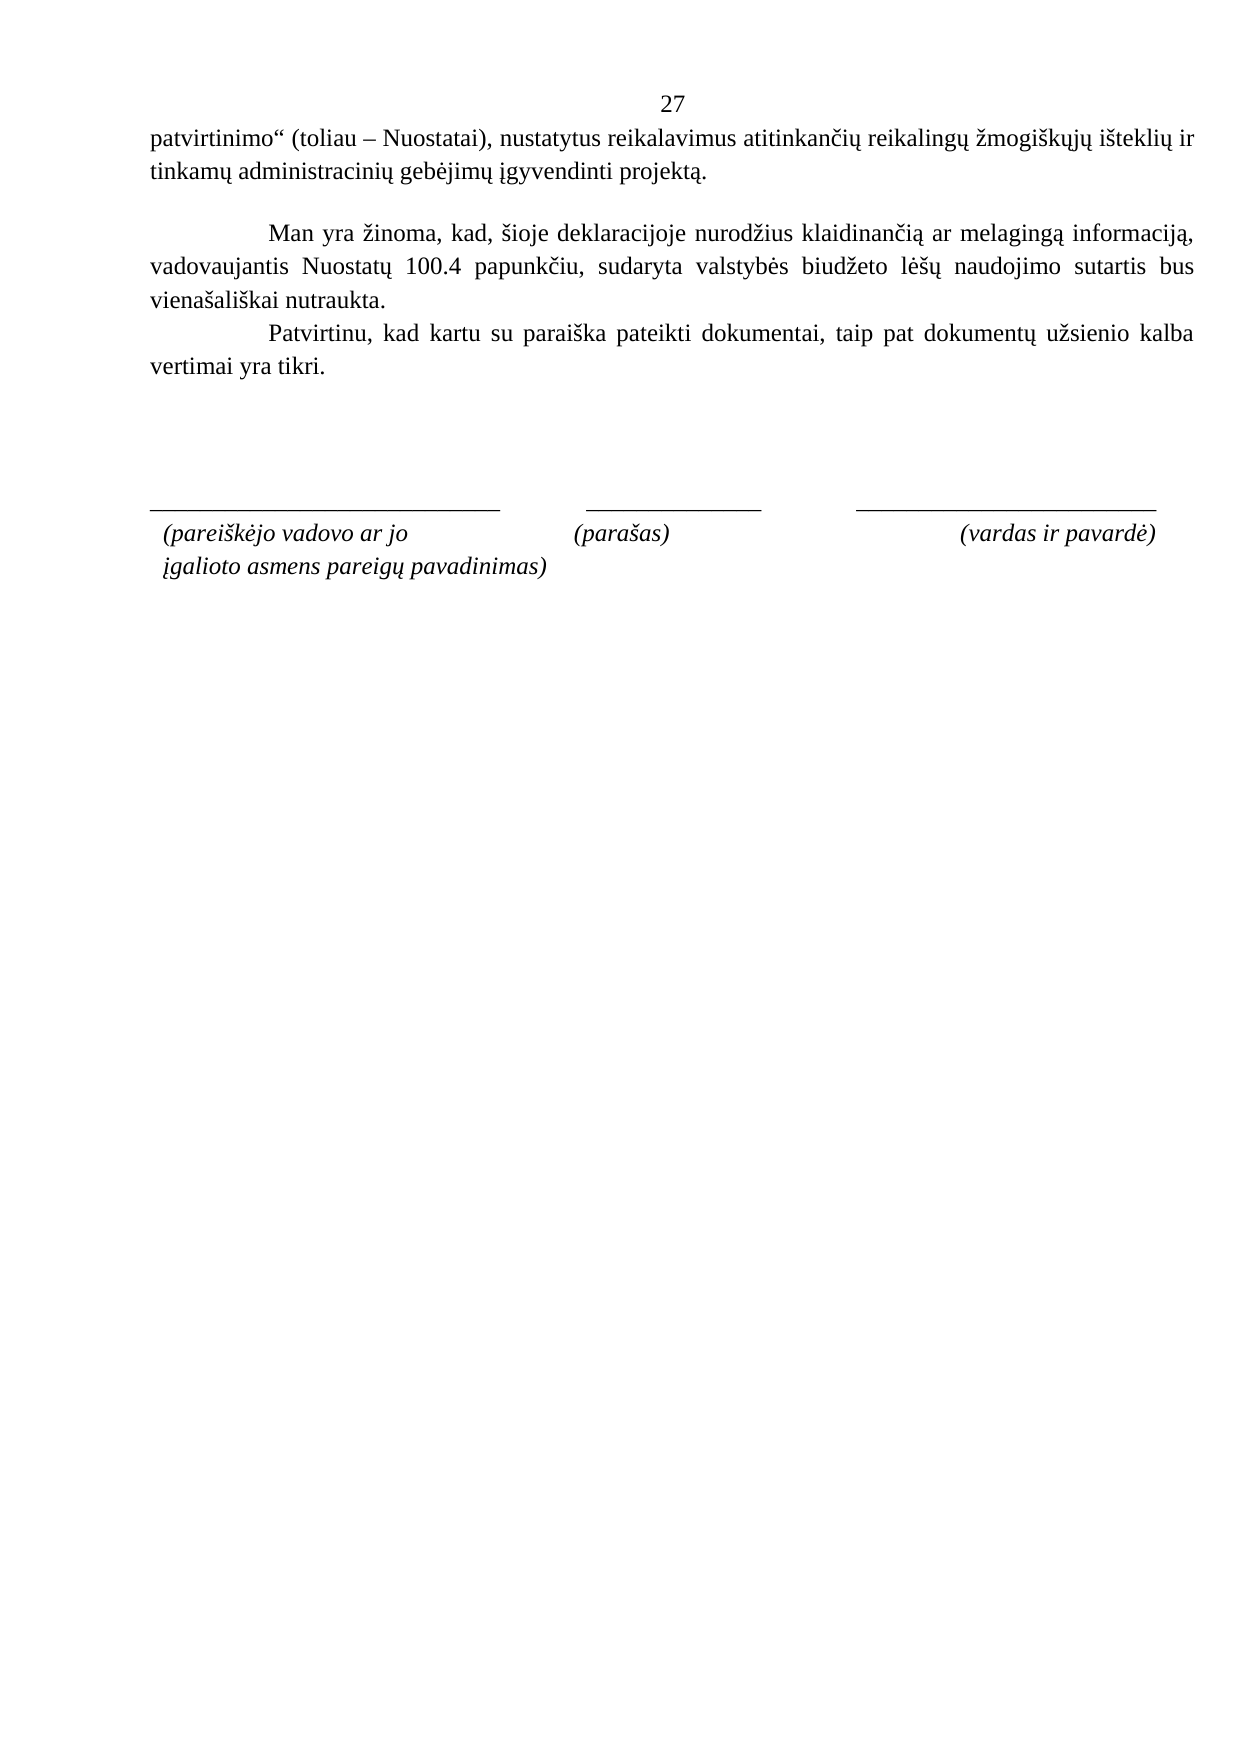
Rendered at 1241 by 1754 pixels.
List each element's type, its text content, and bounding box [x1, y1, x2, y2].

text Patvirtinu, kad kartu su paraiška pateikti dokumentai, taip pat dokumentų užsienio kalba vertimai yra tikri. [150, 313, 1195, 380]
text Man yra žinoma, kad, šioje deklaracijoje nurodžius klaidinančią ar melagingą informaciją, vadovaujantis Nuostatų 100.4 papunkčiu, sudaryta valstybės biudžeto lėšų naudojimo sutartis bus vienašališkai nutraukta. [150, 213, 1195, 313]
text įgalioto asmens pareigų pavadinimas) [150, 547, 1195, 580]
text ____________________________ ______________ ________________________ [150, 480, 1195, 513]
text patvirtinimo“ (toliau – Nuostatai), nustatytus reikalavimus atitinkančių reikalingų žmogiškųjų išteklių ir tinkamų administracinių gebėjimų įgyvendinti projektą. [150, 118, 1195, 185]
text (pareiškėjo vadovo ar jo (parašas) (vardas ir pavardė) [150, 513, 1195, 547]
